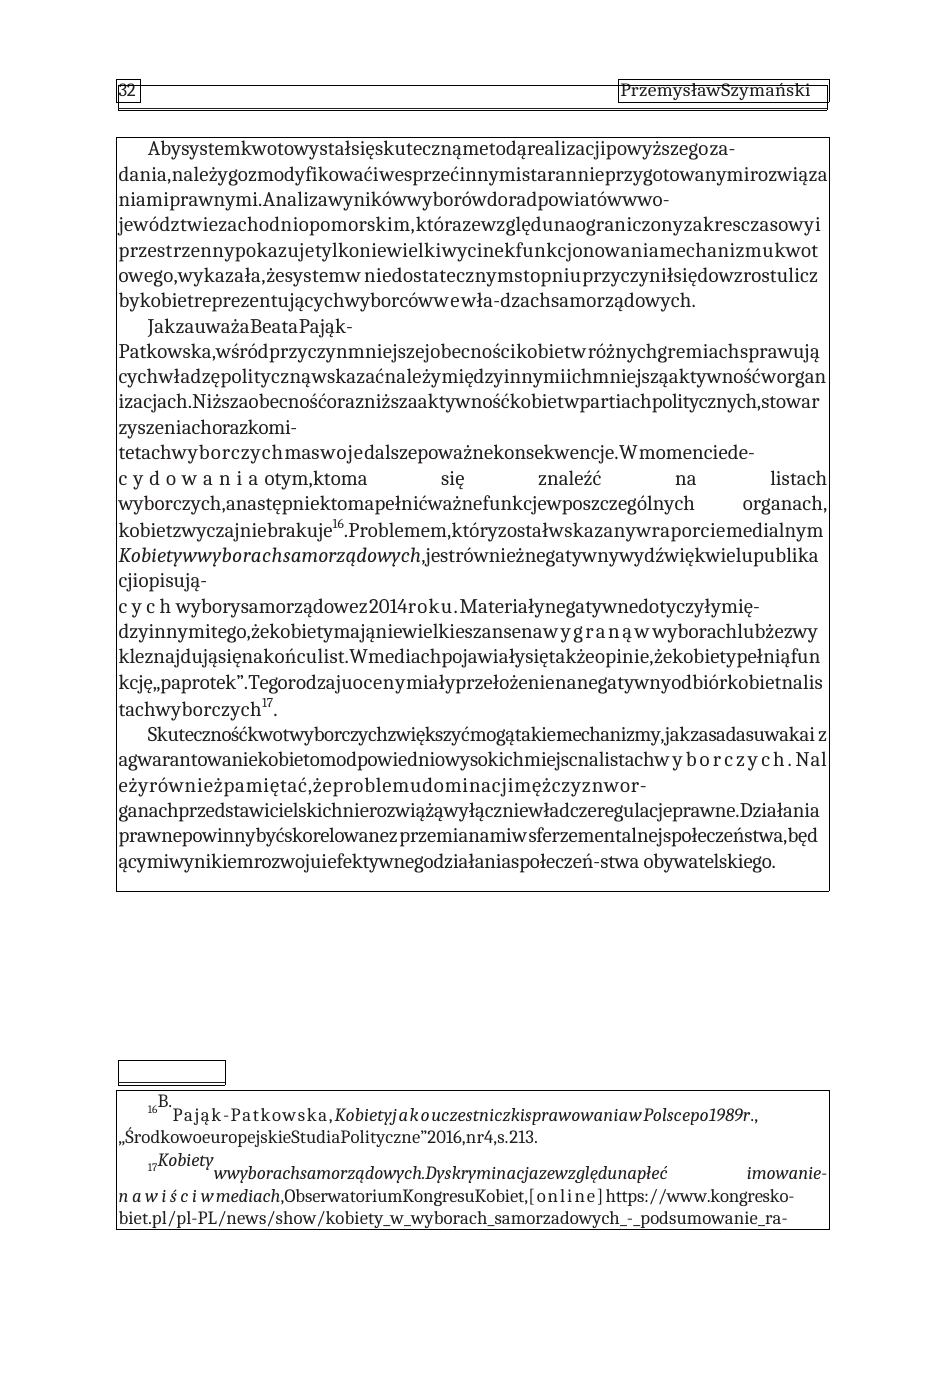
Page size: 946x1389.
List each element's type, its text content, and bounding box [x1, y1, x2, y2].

text JakzauważaBeataPająk-Patkowska,wśródprzyczynmniejszejobecnościkobietwróżnychgremiachsprawującychwładzępolitycznąwskazaćnależymiędzyinnymiichmniejsząaktywnośćworganizacjach.Niższaobecnośćorazniższaaktywnośćkobietwpartiachpolitycznych,stowarzyszeniachorazkomi-tetachwyborczychmaswojedalszepoważnekonsekwencje.Wmomenciede-cydowaniaotym,ktoma się znaleźć na listach wyborczych,anastępniektomapełnićważnefunkcjewposzczególnych organach, kobietzwyczajniebrakuje16.Problemem,któryzostałwskazanywraporciemedialnymKobietywwyborachsamorządowych,jestrównieżnegatywnywydźwiękwielupublikacjiopisują-cychwyborysamorządowez2014roku.Materiałynegatywnedotyczyłymię-dzyinnymitego,żekobietymająniewielkieszansenawygranąwwyborachlubżezwykleznajdująsięnakońculist.Wmediachpojawiałysiętakżeopinie,żekobietypełniąfunkcję„paprotek”.Tegorodzajuocenymiałyprzełożenienanegatywnyodbiórkobietnalistachwyborczych17. [118, 314, 827, 721]
text Skutecznośćkwotwyborczychzwiększyćmogątakiemechanizmy,jakzasadasuwakaizagwarantowaniekobietomodpowiedniowysokichmiejscnalistachwyborczych.Należyrównieżpamiętać,żeproblemudominacjimężczyznwor-ganachprzedstawicielskichnierozwiążąwyłączniewładczeregulacjeprawne.Działaniaprawnepowinnybyćskorelowanezprzemianamiwsferzementalnejspołeczeństwa,będącymiwynikiemrozwojuiefektywnegodziałaniaspołeczeń-stwa obywatelskiego. [118, 723, 827, 873]
text 32 [119, 86, 140, 101]
text 17Kobietywwyborachsamorządowych.Dyskryminacjazewzględunapłeć imowanie-nawiściwmediach,ObserwatoriumKongresuKobiet,[online]https://www.kongresko-biet.pl/pl-PL/news/show/kobiety_w_wyborach_samorzadowych_-_podsumowanie_ra-portu_medialnego[dostęp:10.05.2018]. [118, 1149, 827, 1229]
text [118, 80, 140, 85]
text „ŚrodkowoeuropejskieStudiaPolityczne”2016,nr4,s.213. [118, 1127, 829, 1149]
text Abysystemkwotowystałsięskutecznąmetodąrealizacjipowyższegoza-dania,należygozmodyfikowaćiwesprzećinnymistarannieprzygotowanymirozwiązaniamiprawnymi.Analizawynikówwyborówdoradpowiatówwwo-jewództwiezachodniopomorskim,którazewzględunaograniczonyzakresczasowyiprzestrzennypokazujetylkoniewielkiwycinekfunkcjonowaniamechanizmukwotowego,wykazała,żesystemwniedostatecznymstopniuprzyczyniłsiędowzrostuliczbykobietreprezentującychwyborcówwewła-dzachsamorządowych. [118, 138, 827, 313]
text 16B.Pająk-Patkowska,KobietyjakouczestniczkisprawowaniawPolscepo1989r., [148, 1091, 829, 1126]
text PrzemysławSzymański [620, 80, 829, 101]
